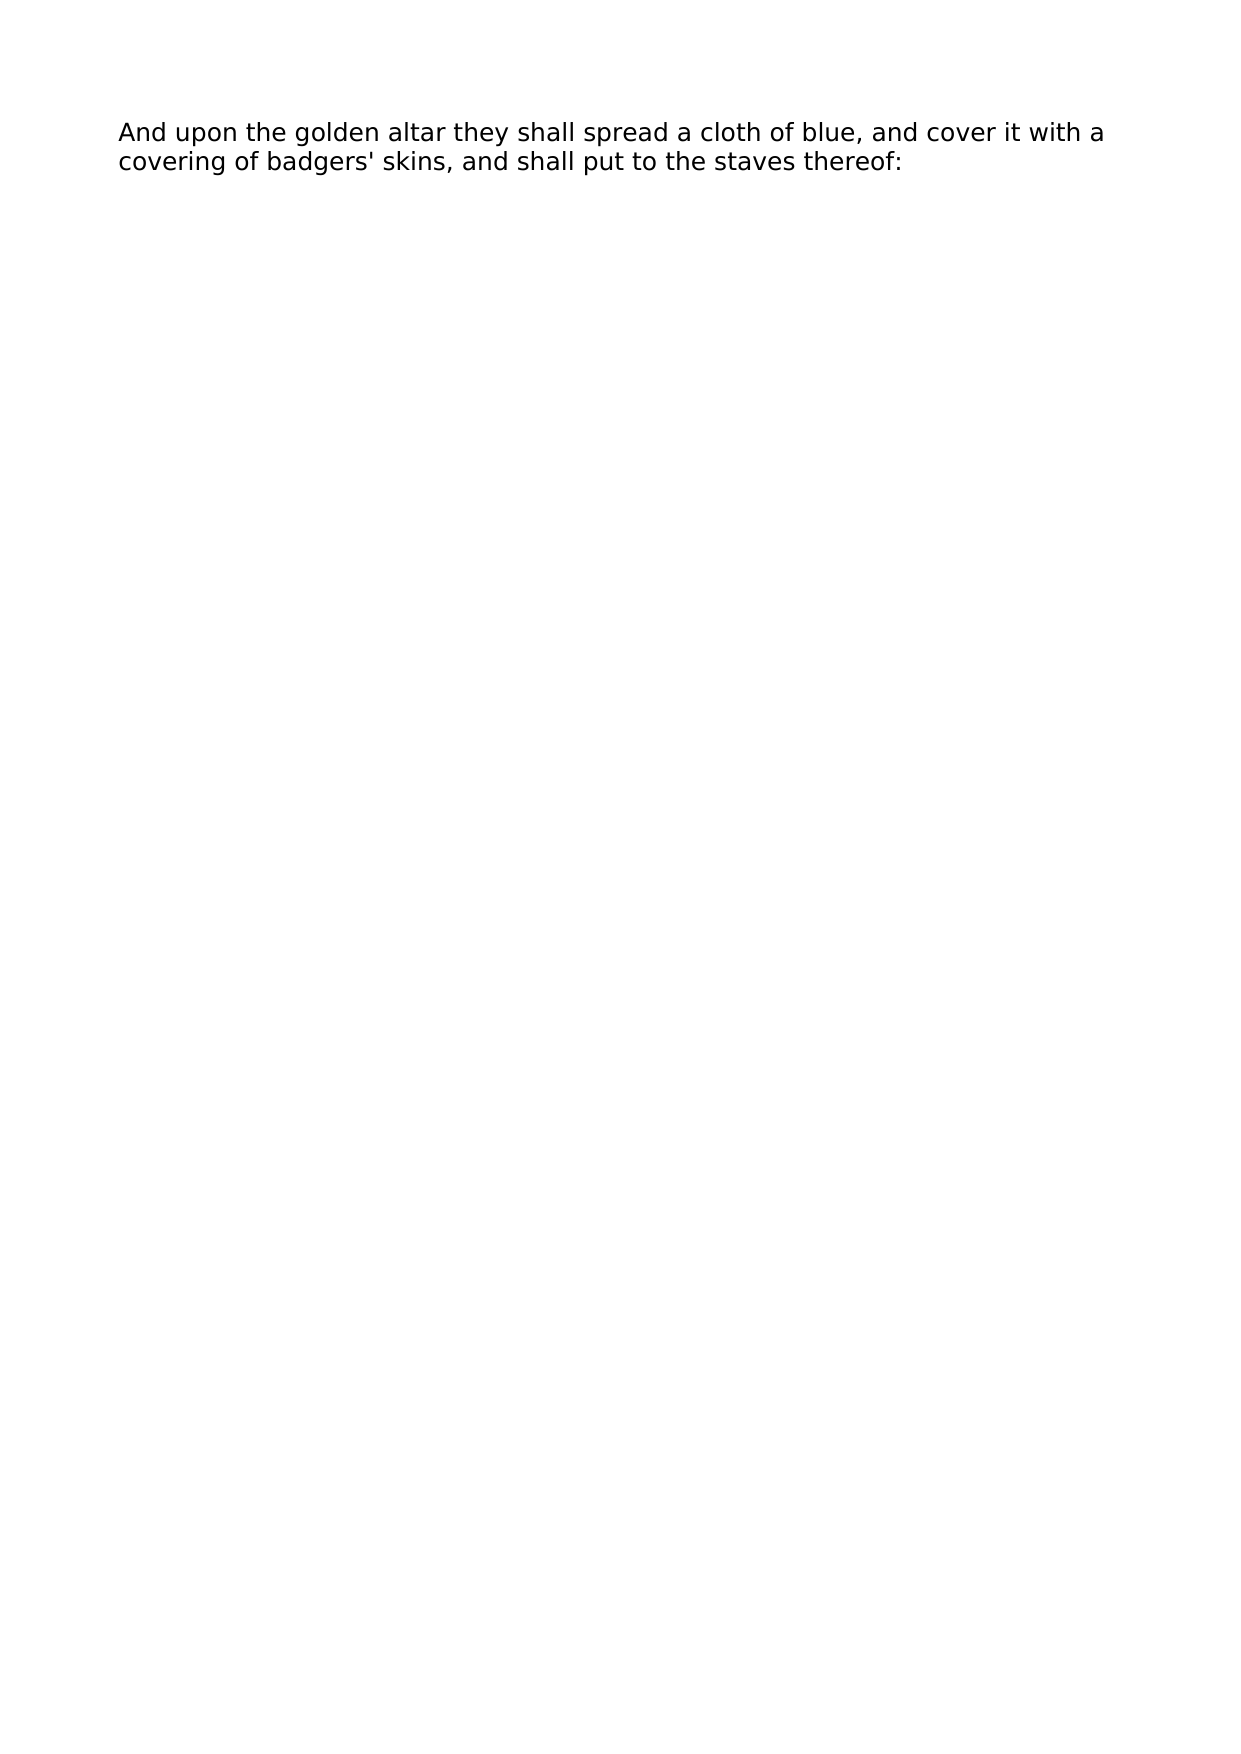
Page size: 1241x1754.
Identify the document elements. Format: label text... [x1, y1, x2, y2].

text And upon the golden altar they shall spread a cloth of blue, and cover it with a covering of badgers' skins, and shall put to the staves thereof: [118, 118, 1122, 176]
